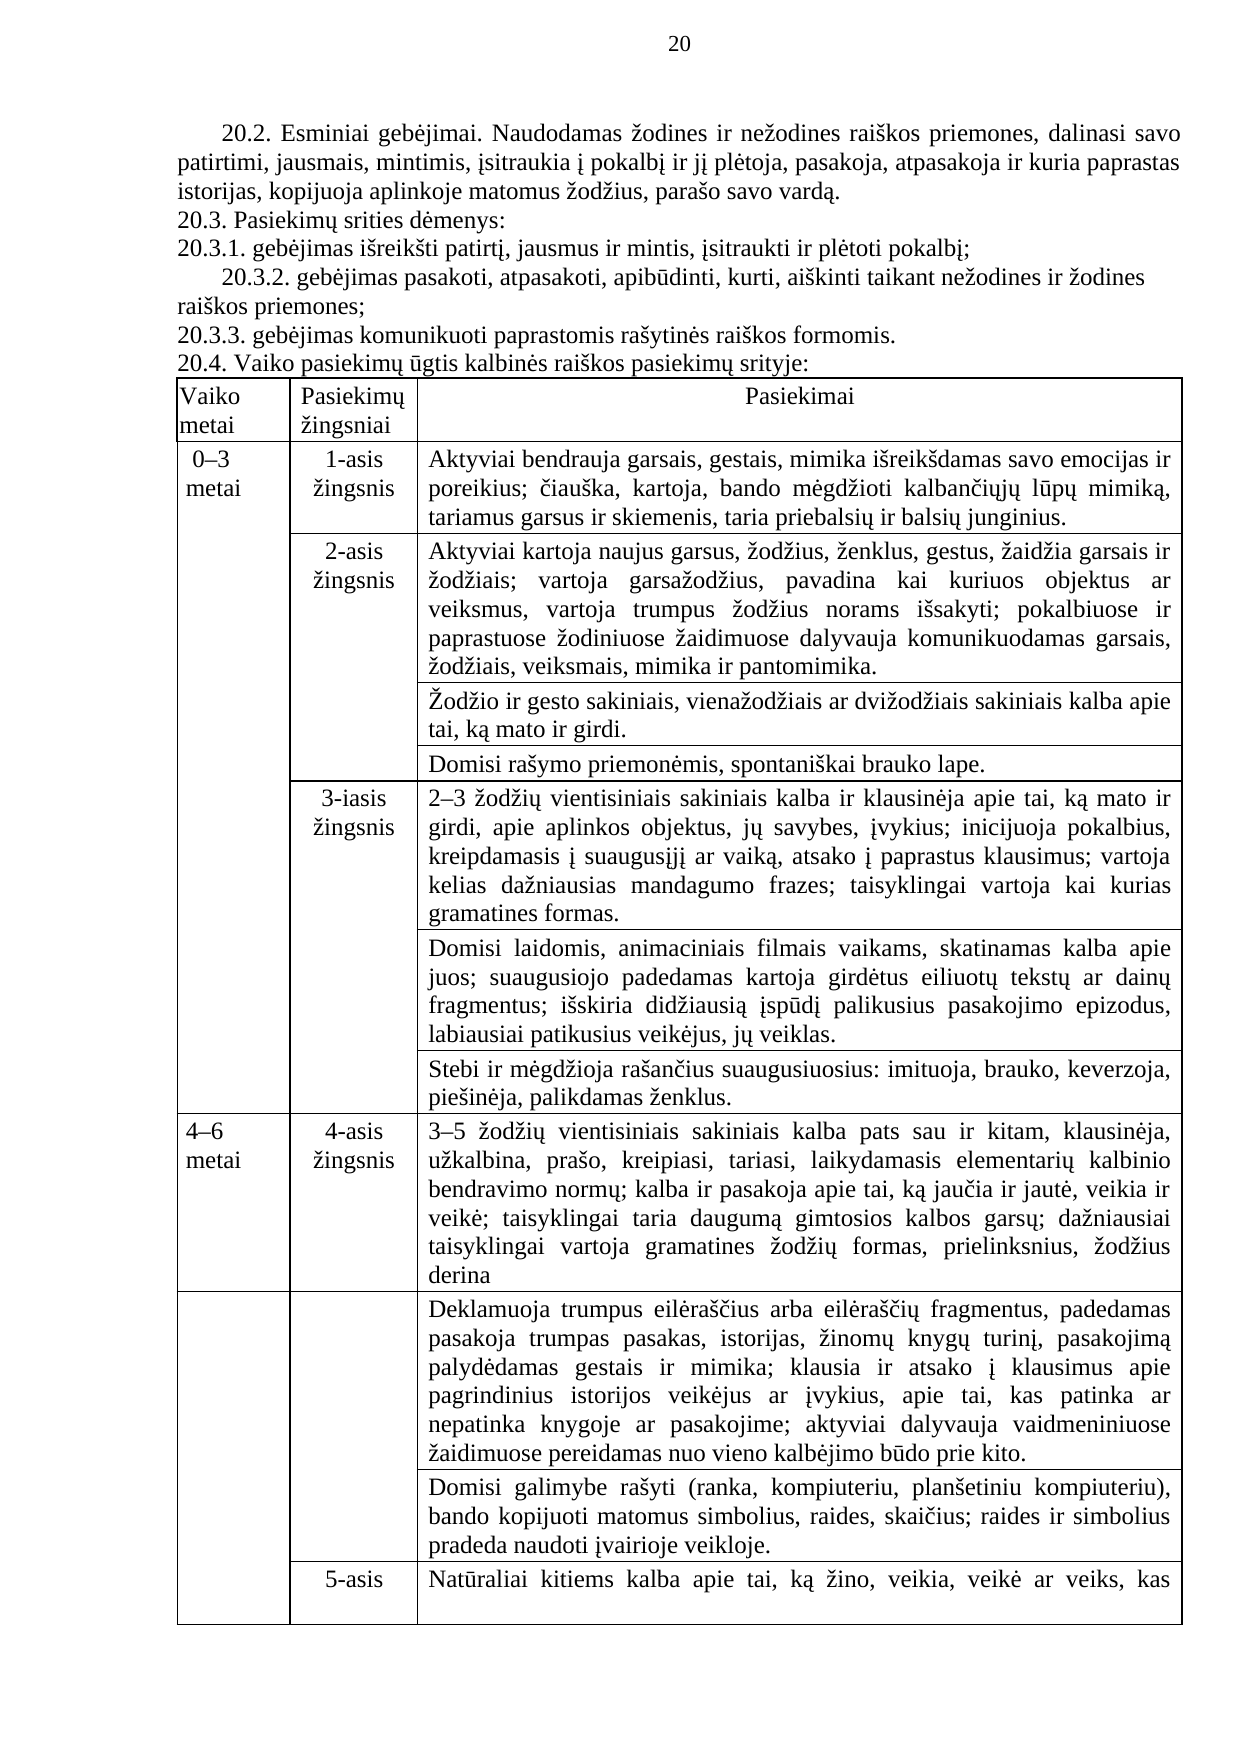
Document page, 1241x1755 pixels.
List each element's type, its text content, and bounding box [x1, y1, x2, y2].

table_cell 4–6 metai [178, 1114, 289, 1291]
text 20.3.1. gebėjimas išreikšti patirtį, jausmus ir mintis, įsitraukti ir plėtoti pokalbį; [177, 233, 1182, 262]
table_header Vaiko metai [178, 379, 289, 441]
text 20.3.3. gebėjimas komunikuoti paprastomis rašytinės raiškos formomis. [177, 320, 1182, 348]
table_cell Žodžio ir gesto sakiniais, vienažodžiais ar dvižodžiais sakiniais kalba apie tai, ką mato ir girdi. [418, 683, 1181, 745]
table_cell 0–3 metai [178, 442, 289, 1113]
text 20.4. Vaiko pasiekimų ūgtis kalbinės raiškos pasiekimų srityje: [177, 348, 1182, 377]
table_cell 1-asis žingsnis [291, 442, 417, 533]
table_header Pasiekimų žingsniai [291, 379, 417, 441]
table_cell Domisi rašymo priemonėmis, spontaniškai brauko lape. [418, 746, 1181, 780]
table_cell Stebi ir mėgdžioja rašančius suaugusiuosius: imituoja, brauko, keverzoja, piešinėja, palikdamas ženklus. [418, 1051, 1181, 1113]
table_cell 3-iasis žingsnis [291, 782, 417, 1113]
table_cell Domisi laidomis, animaciniais filmais vaikams, skatinamas kalba apie juos; suaugusiojo padedamas kartoja girdėtus eiliuotų tekstų ar dainų fragmentus; išskiria didžiausią įspūdį palikusius pasakojimo epizodus, labiausiai patikusius veikėjus, jų veiklas. [418, 930, 1181, 1050]
table_cell 3–5 žodžių vientisiniais sakiniais kalba pats sau ir kitam, klausinėja, užkalbina, prašo, kreipiasi, tariasi, laikydamasis elementarių kalbinio bendravimo normų; kalba ir pasakoja apie tai, ką jaučia ir jautė, veikia ir veikė; taisyklingai taria daugumą gimtosios kalbos garsų; dažniausiai taisyklingai vartoja gramatines žodžių formas, prielinksnius, žodžius derina [418, 1114, 1181, 1291]
table_cell [178, 1292, 289, 1624]
table_cell Aktyviai bendrauja garsais, gestais, mimika išreikšdamas savo emocijas ir poreikius; čiauška, kartoja, bando mėgdžioti kalbančiųjų lūpų mimiką, tariamus garsus ir skiemenis, taria priebalsių ir balsių junginius. [418, 442, 1181, 533]
text 20.3. Pasiekimų srities dėmenys: [177, 205, 1182, 233]
table_cell 4-asis žingsnis [291, 1114, 417, 1291]
table_cell 5-asis [291, 1562, 417, 1624]
table_cell Aktyviai kartoja naujus garsus, žodžius, ženklus, gestus, žaidžia garsais ir žodžiais; vartoja garsažodžius, pavadina kai kuriuos objektus ar veiksmus, vartoja trumpus žodžius norams išsakyti; pokalbiuose ir paprastuose žodiniuose žaidimuose dalyvauja komunikuodamas garsais, žodžiais, veiksmais, mimika ir pantomimika. [418, 534, 1181, 682]
table_header Pasiekimai [418, 379, 1181, 441]
text 20.2. Esminiai gebėjimai. Naudodamas žodines ir nežodines raiškos priemones, dalinasi savo patirtimi, jausmais, mintimis, įsitraukia į pokalbį ir jį plėtoja, pasakoja, atpasakoja ir kuria paprastas istorijas, kopijuoja aplinkoje matomus žodžius, parašo savo vardą. [177, 118, 1182, 205]
table_cell 2-asis žingsnis [291, 534, 417, 780]
table_cell [291, 1292, 417, 1561]
table_cell Deklamuoja trumpus eilėraščius arba eilėraščių fragmentus, padedamas pasakoja trumpas pasakas, istorijas, žinomų knygų turinį, pasakojimą palydėdamas gestais ir mimika; klausia ir atsako į klausimus apie pagrindinius istorijos veikėjus ar įvykius, apie tai, kas patinka ar nepatinka knygoje ar pasakojime; aktyviai dalyvauja vaidmeniniuose žaidimuose pereidamas nuo vieno kalbėjimo būdo prie kito. [418, 1292, 1181, 1469]
table_cell Natūraliai kitiems kalba apie tai, ką žino, veikia, veikė ar veiks, kas [418, 1562, 1181, 1624]
table_cell 2–3 žodžių vientisiniais sakiniais kalba ir klausinėja apie tai, ką mato ir girdi, apie aplinkos objektus, jų savybes, įvykius; inicijuoja pokalbius, kreipdamasis į suaugusįjį ar vaiką, atsako į paprastus klausimus; vartoja kelias dažniausias mandagumo frazes; taisyklingai vartoja kai kurias gramatines formas. [418, 782, 1181, 929]
text 20.3.2. gebėjimas pasakoti, atpasakoti, apibūdinti, kurti, aiškinti taikant nežodines ir žodines raiškos priemones; [177, 262, 1182, 320]
table_cell Domisi galimybe rašyti (ranka, kompiuteriu, planšetiniu kompiuteriu), bando kopijuoti matomus simbolius, raides, skaičius; raides ir simbolius pradeda naudoti įvairioje veikloje. [418, 1470, 1181, 1561]
